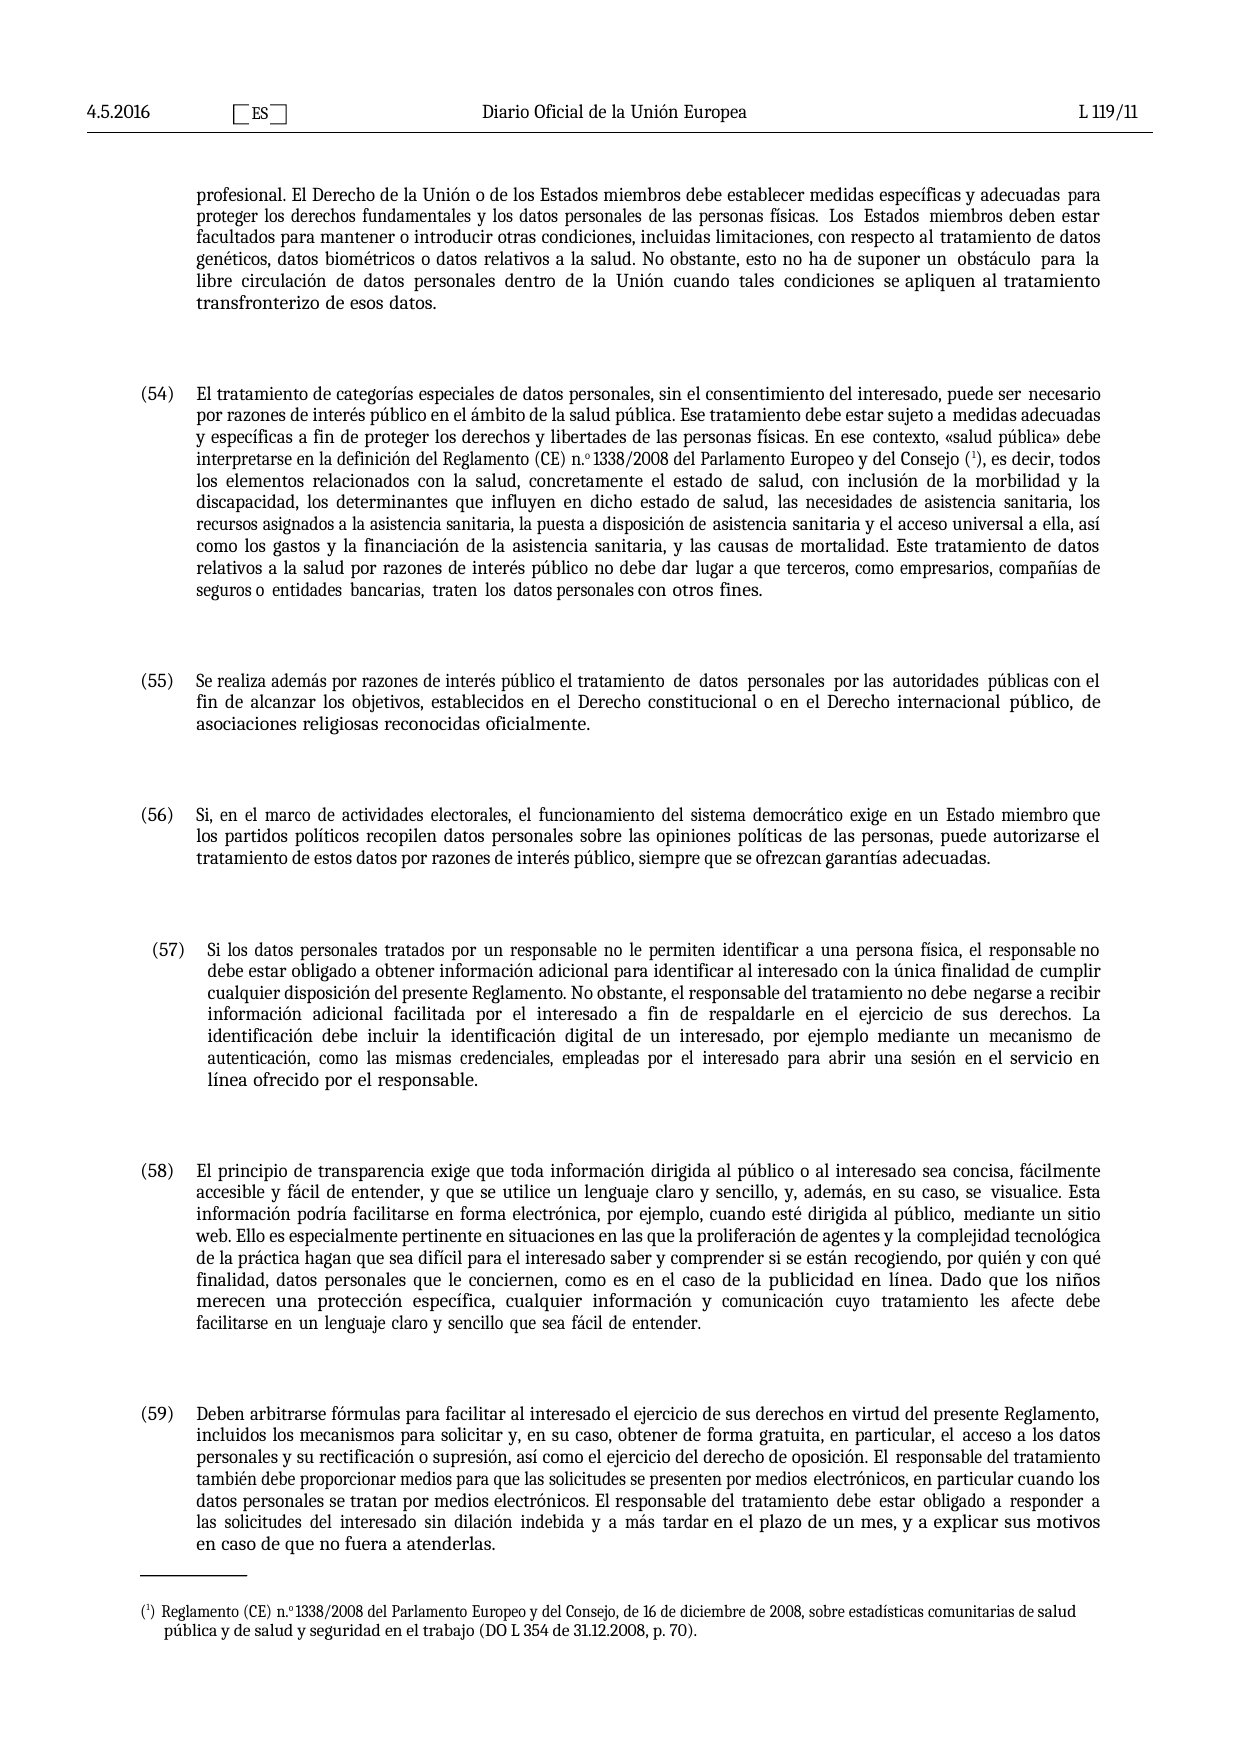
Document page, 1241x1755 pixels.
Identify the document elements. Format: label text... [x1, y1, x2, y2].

text (1) Reglamento (CE) n.o 1338/2008 del Parlamento Europeo y del Consejo, de 16 de diciembre de 2008, sobre estadísticas comunitarias de salud pública y de salud y seguridad en el trabajo (DO L 354 de 31.12.2008, p. 70). [140, 1602, 1111, 1641]
list El principio de transparencia exige que toda información dirigida al público o al interesado sea concisa, fácilmente accesible y fácil de entender, y que se utilice un lenguaje claro y sencillo, y, además, en su caso, se visualice. Esta información podría facilitarse en forma electrónica, por ejemplo, cuando esté dirigida al público, mediante un sitio web. Ello es especialmente pertinente en situaciones en las que la proliferación de agentes y la complejidad tecnológica de la práctica hagan que sea difícil para el interesado saber y comprender si se están recogiendo, por quién y con qué finalidad, datos personales que le conciernen, como es en el caso de la publicidad en línea. Dado que los niños merecen una protección específica, cualquier información y comunicación cuyo tratamiento les afecte debe facilitarse en un lenguaje claro y sencillo que sea fácil de entender. [140, 1160, 1101, 1334]
list Si, en el marco de actividades electorales, el funcionamiento del sistema democrático exige en un Estado miembro que los partidos políticos recopilen datos personales sobre las opiniones políticas de las personas, puede autorizarse el tratamiento de estos datos por razones de interés público, siempre que se ofrezcan garantías adecuadas. [140, 804, 1101, 869]
list Si los datos personales tratados por un responsable no le permiten identificar a una persona física, el responsable no debe estar obligado a obtener información adicional para identificar al interesado con la única finalidad de cumplir cualquier disposición del presente Reglamento. No obstante, el responsable del tratamiento no debe negarse a recibir información adicional facilitada por el interesado a fin de respaldarle en el ejercicio de sus derechos. La identificación debe incluir la identificación digital de un interesado, por ejemplo mediante un mecanismo de autenticación, como las mismas credenciales, empleadas por el interesado para abrir una sesión en el servicio en línea ofrecido por el responsable. [151, 939, 1101, 1091]
list Se realiza además por razones de interés público el tratamiento de datos personales por las autoridades públicas con el fin de alcanzar los objetivos, establecidos en el Derecho constitucional o en el Derecho internacional público, de asociaciones religiosas reconocidas oficialmente. [140, 670, 1101, 735]
list Deben arbitrarse fórmulas para facilitar al interesado el ejercicio de sus derechos en virtud del presente Reglamento, incluidos los mecanismos para solicitar y, en su caso, obtener de forma gratuita, en particular, el acceso a los datos personales y su rectificación o supresión, así como el ejercicio del derecho de oposición. El responsable del tratamiento también debe proporcionar medios para que las solicitudes se presenten por medios electrónicos, en particular cuando los datos personales se tratan por medios electrónicos. El responsable del tratamiento debe estar obligado a responder a las solicitudes del interesado sin dilación indebida y a más tardar en el plazo de un mes, y a explicar sus motivos en caso de que no fuera a atenderlas. [140, 1403, 1101, 1556]
text profesional. El Derecho de la Unión o de los Estados miembros debe establecer medidas específicas y adecuadas para proteger los derechos fundamentales y los datos personales de las personas físicas. Los Estados miembros deben estar facultados para mantener o introducir otras condiciones, incluidas limitaciones, con respecto al tratamiento de datos genéticos, datos biométricos o datos relativos a la salud. No obstante, esto no ha de suponer un obstáculo para la libre circulación de datos personales dentro de la Unión cuando tales condiciones se apliquen al tratamiento transfronterizo de esos datos. [196, 184, 1101, 314]
list El tratamiento de categorías especiales de datos personales, sin el consentimiento del interesado, puede ser necesario por razones de interés público en el ámbito de la salud pública. Ese tratamiento debe estar sujeto a medidas adecuadas y específicas a fin de proteger los derechos y libertades de las personas físicas. En ese contexto, «salud pública» debe interpretarse en la definición del Reglamento (CE) n.o 1338/2008 del Parlamento Europeo y del Consejo (1), es decir, todos los elementos relacionados con la salud, concretamente el estado de salud, con inclusión de la morbilidad y la discapacidad, los determinantes que influyen en dicho estado de salud, las necesidades de asistencia sanitaria, los recursos asignados a la asistencia sanitaria, la puesta a disposición de asistencia sanitaria y el acceso universal a ella, así como los gastos y la financiación de la asistencia sanitaria, y las causas de mortalidad. Este tratamiento de datos relativos a la salud por razones de interés público no debe dar lugar a que terceros, como empresarios, compañías de seguros o entidades bancarias, traten los datos personales con otros fines. [140, 383, 1101, 601]
